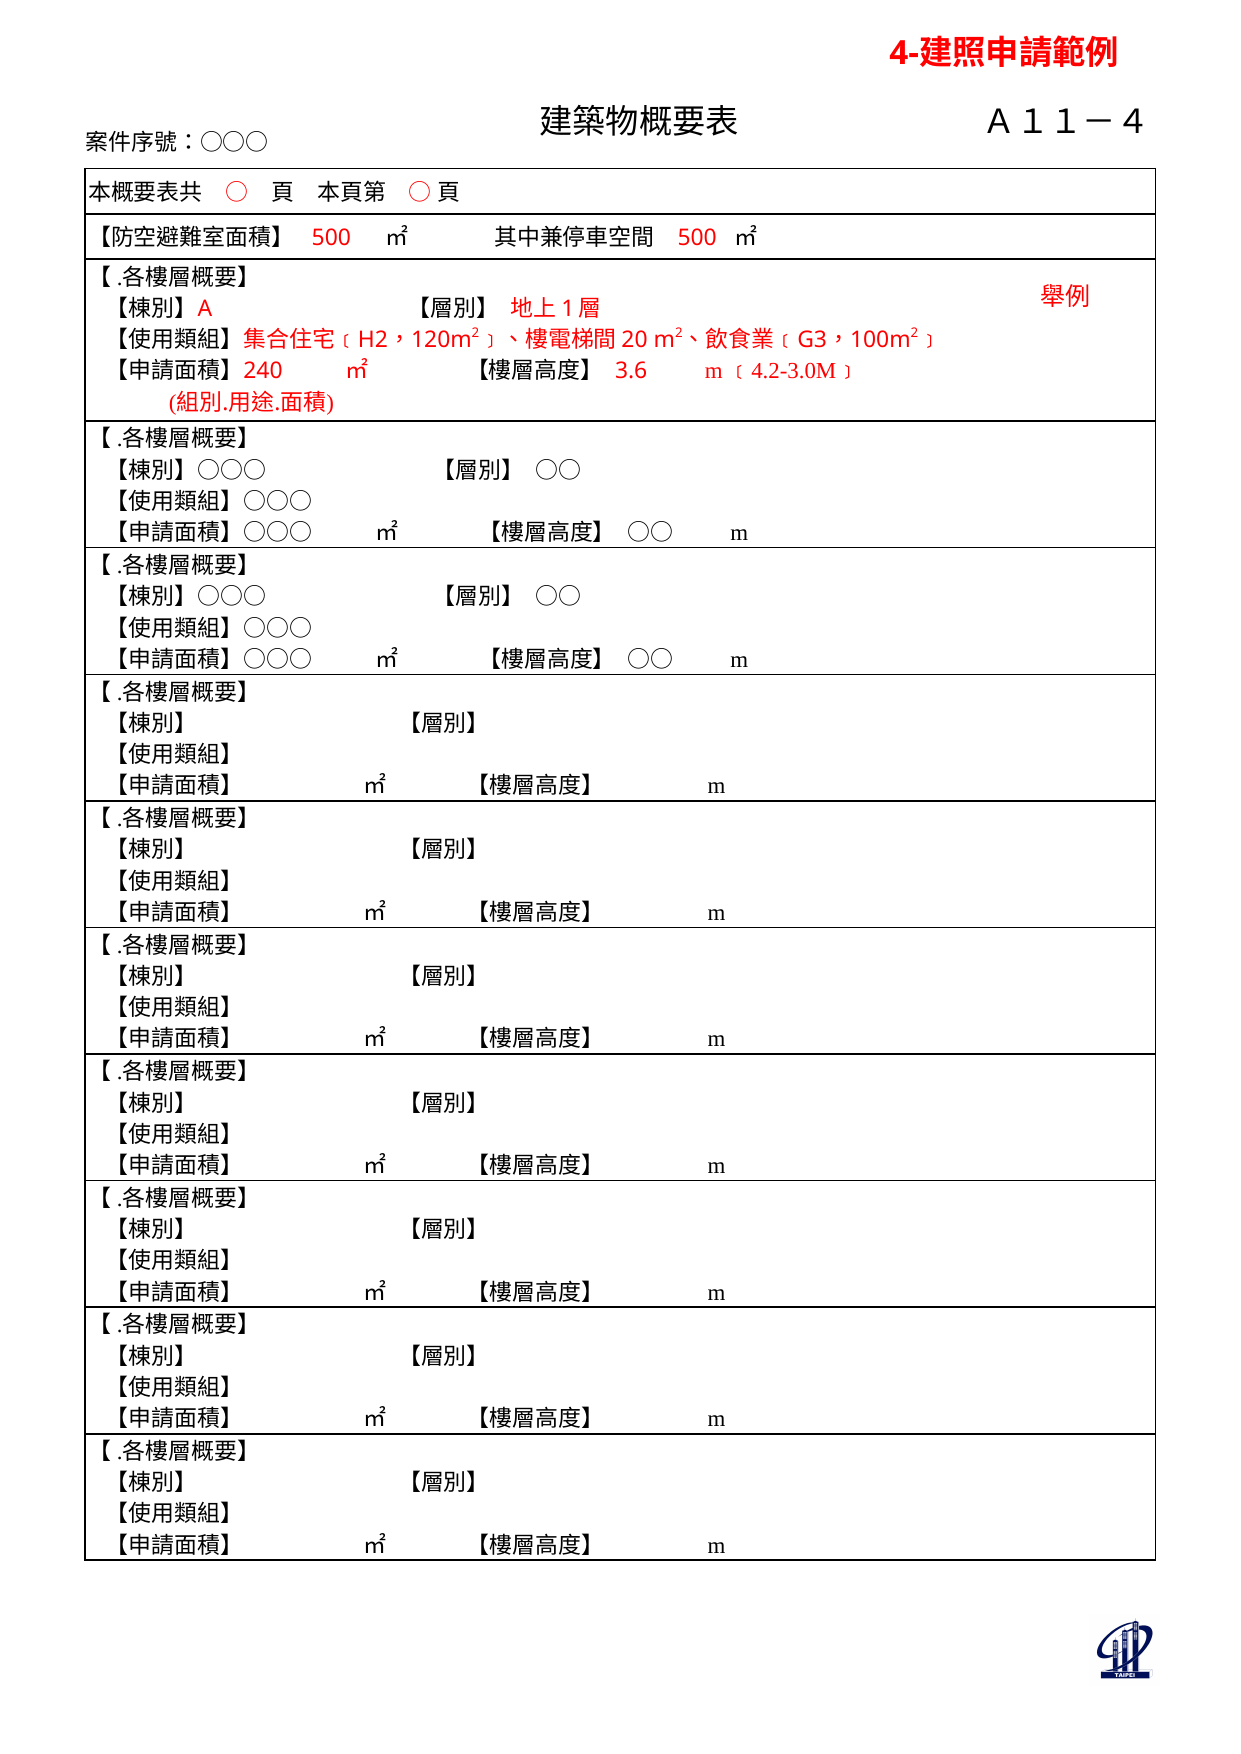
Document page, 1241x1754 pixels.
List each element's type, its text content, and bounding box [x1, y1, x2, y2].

table_cell 【 .各樓層概要】 【棟別】 【層別】 【使用類組】 【申請面積】 ㎡ 【樓層高度】 m [86, 1181, 1155, 1306]
table_cell 【 .各樓層概要】 【棟別】 【層別】 【使用類組】 【申請面積】 ㎡ 【樓層高度】 m [86, 928, 1155, 1053]
table_header 建築物概要表 [874, 29, 1161, 80]
table_cell 本概要表共 ○ 頁 本頁第 ○ 頁 [86, 169, 1155, 213]
table_cell 【 .各樓層概要】 【棟別】 【層別】 【使用類組】 【申請面積】 ㎡ 【樓層高度】 m [86, 675, 1155, 800]
picture [1088, 1614, 1160, 1686]
table_cell 【防空避難室面積】 500 ㎡ 其中兼停車空間 500 ㎡ [86, 215, 1155, 258]
table_cell 【 .各樓層概要】 【棟別】 【層別】 【使用類組】 【申請面積】 ㎡ 【樓層高度】 m [86, 1308, 1155, 1433]
table_cell 【 .各樓層概要】 【棟別】 【層別】 【使用類組】 【申請面積】 ㎡ 【樓層高度】 m [86, 1435, 1155, 1559]
table_cell 【 .各樓層概要】 【棟別】 【層別】 【使用類組】 【申請面積】 ㎡ 【樓層高度】 m [86, 1055, 1155, 1180]
table_cell 【 .各樓層概要】 【棟別】 【層別】 【使用類組】 【申請面積】 ㎡ 【樓層高度】 m [86, 802, 1155, 927]
table_cell 【 .各樓層概要】 【棟別】○○○ 【層別】 ○○ 【使用類組】○○○ 【申請面積】○○○ ㎡ 【樓層高度】 ○○ m [86, 548, 1155, 673]
table_cell 【 .各樓層概要】 【棟別】A 【層別】 地上1層 【使用類組】集合住宅﹝H2，120m2﹞、樓電梯間20 m2、飲食業﹝G3，100m2﹞ 【申請面積】240 ㎡ 【樓層高度】 3.6 m ﹝4.2-3.0M﹞ (組別.用途.面積) [86, 260, 1155, 420]
table_header Ａ１１－４ [977, 95, 1155, 168]
table_cell 【 .各樓層概要】 【棟別】○○○ 【層別】 ○○ 【使用類組】○○○ 【申請面積】○○○ ㎡ 【樓層高度】 ○○ m [86, 422, 1155, 547]
table_header 建築物概要表 [85, 95, 977, 168]
